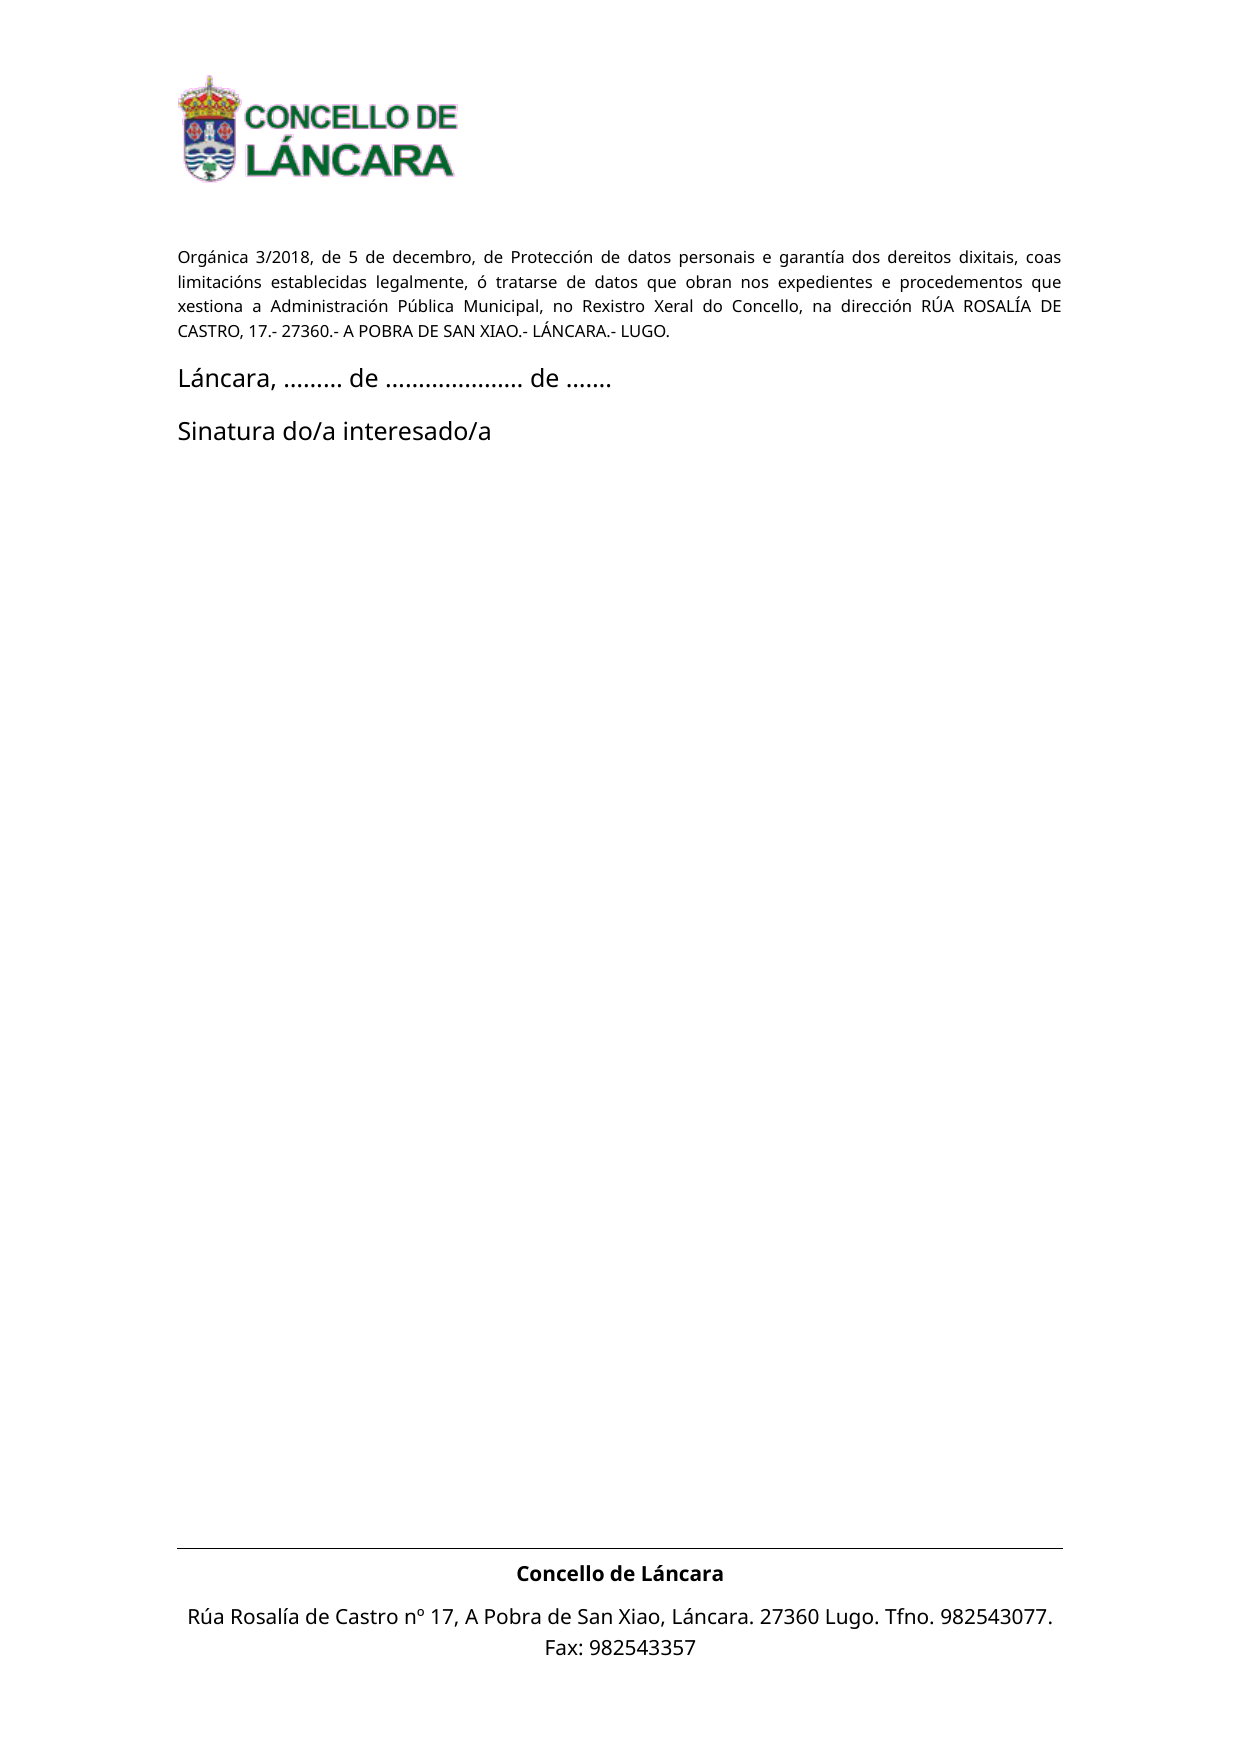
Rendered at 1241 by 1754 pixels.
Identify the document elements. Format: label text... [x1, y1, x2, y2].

text Láncara, ……… de ………………… de ……. [177, 361, 1063, 394]
picture [177, 73, 465, 188]
text Sinatura do/a interesado/a [177, 414, 1063, 448]
text Orgánica 3/2018, de 5 de decembro, de Protección de datos personais e garantía dos dereitos dixitais, coas limitacións establecidas legalmente, ó tratarse de datos que obran nos expedientes e procedementos que xestiona a Administración Pública Municipal, no Rexistro Xeral do Concello, na dirección RÚA ROSALÍA DE CASTRO, 17.- 27360.- A POBRA DE SAN XIAO.- LÁNCARA.- LUGO. [177, 246, 1063, 342]
